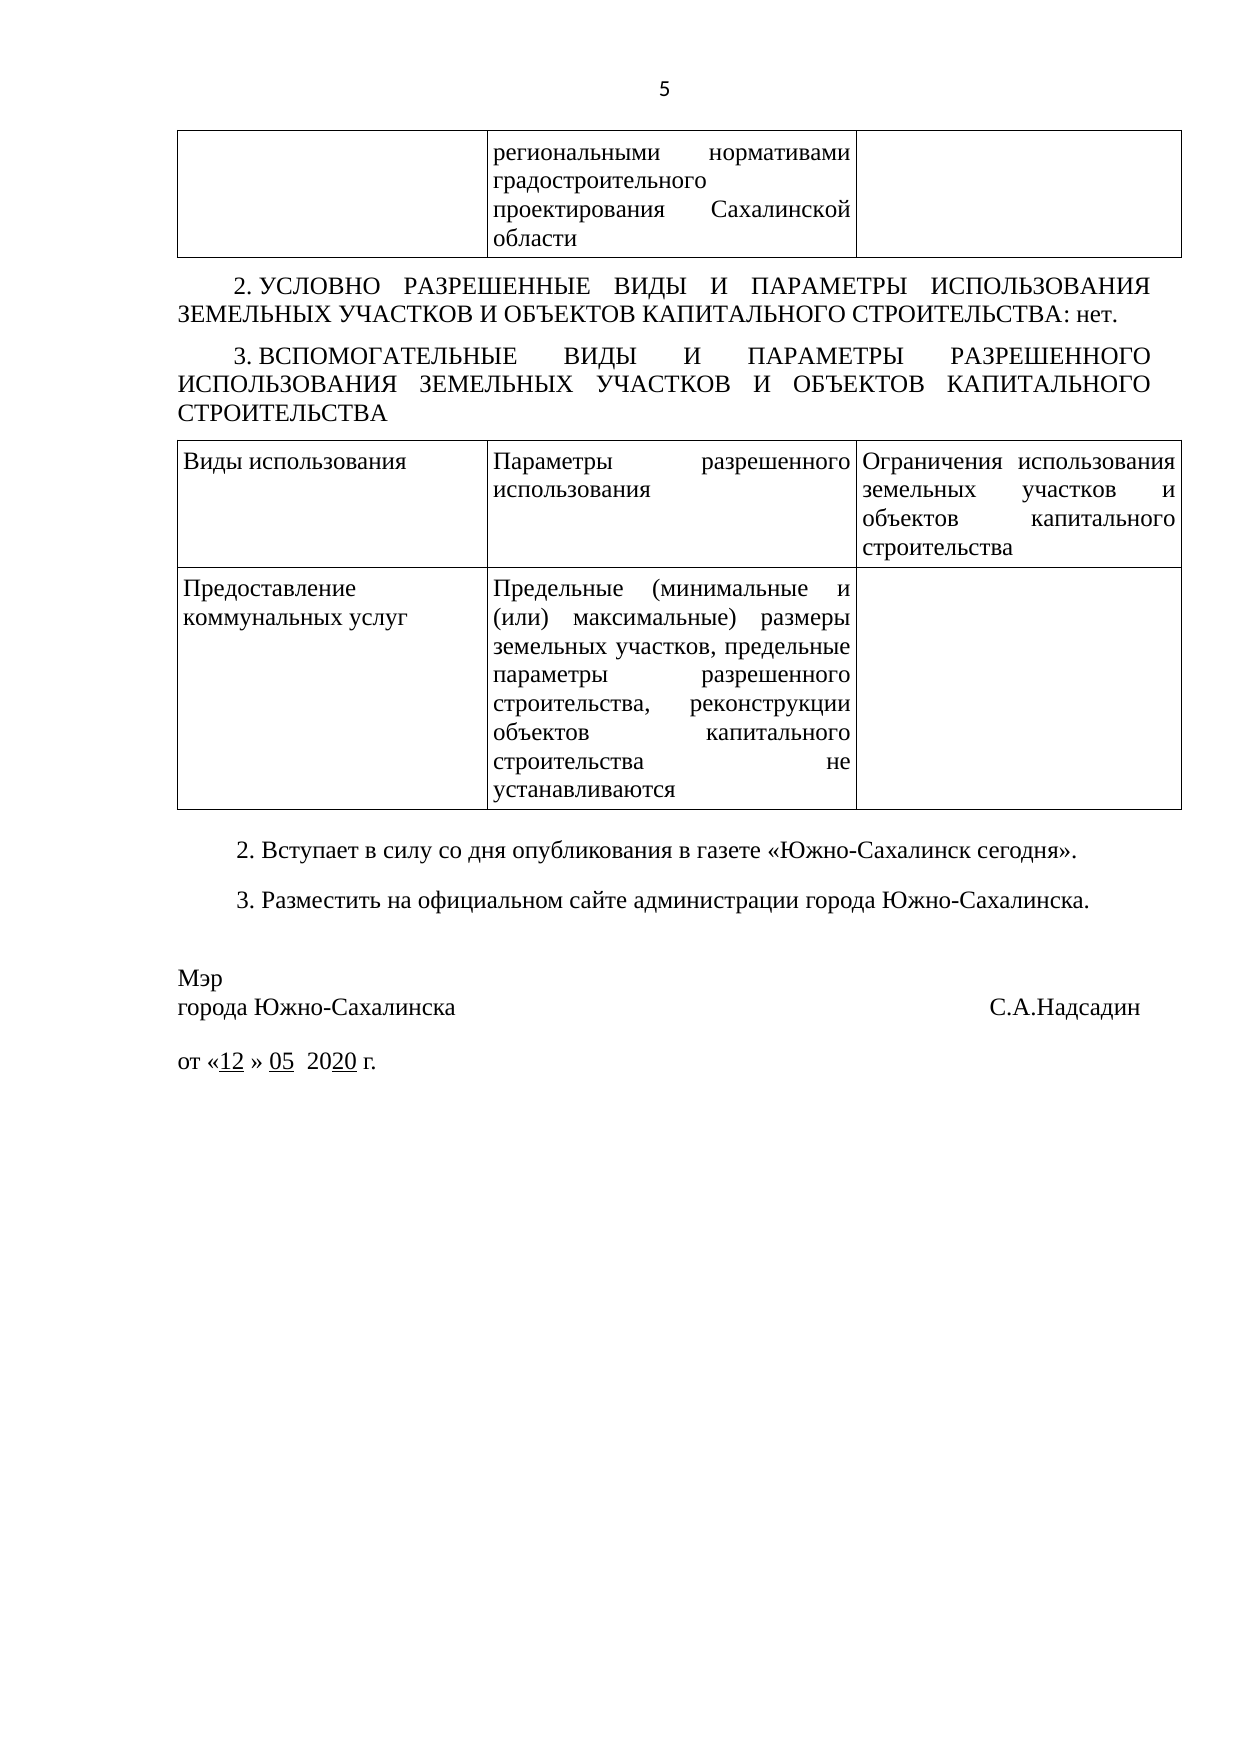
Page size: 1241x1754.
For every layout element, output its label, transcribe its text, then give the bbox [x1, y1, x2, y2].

text Мэр [177, 963, 1152, 992]
text 2. УСЛОВНО РАЗРЕШЕННЫЕ ВИДЫ И ПАРАМЕТРЫ ИСПОЛЬЗОВАНИЯ ЗЕМЕЛЬНЫХ УЧАСТКОВ И ОБЪЕКТОВ КАПИТАЛЬНОГО СТРОИТЕЛЬСТВА: нет. [177, 271, 1152, 328]
text 2. Вступает в силу со дня опубликования в газете «Южно-Сахалинск сегодня». [177, 835, 1152, 864]
table_header Ограничения использования земельных участков и объектов капитального строительства [857, 441, 1181, 567]
table_cell Предоставление коммунальных услуг [178, 568, 487, 809]
text города Южно-Сахалинска С.А.Надсадин [177, 992, 1152, 1021]
table_cell [857, 131, 1181, 257]
table_header Виды использования [178, 441, 487, 567]
table_cell региональными нормативами градостроительного проектирования Сахалинской области [488, 131, 856, 257]
text от «12 » 05 2020 г. [177, 1046, 1152, 1075]
table_cell Предельные (минимальные и (или) максимальные) размеры земельных участков, предельные параметры разрешенного строительства, реконструкции объектов капитального строительства не устанавливаются [488, 568, 856, 809]
text 3. Разместить на официальном сайте администрации города Южно-Сахалинска. [177, 885, 1152, 913]
text 3. ВСПОМОГАТЕЛЬНЫЕ ВИДЫ И ПАРАМЕТРЫ РАЗРЕШЕННОГО ИСПОЛЬЗОВАНИЯ ЗЕМЕЛЬНЫХ УЧАСТКОВ И ОБЪЕКТОВ КАПИТАЛЬНОГО СТРОИТЕЛЬСТВА [177, 341, 1152, 427]
table_cell [857, 568, 1181, 809]
table_header Параметры разрешенного использования [488, 441, 856, 567]
table_cell [178, 131, 487, 257]
